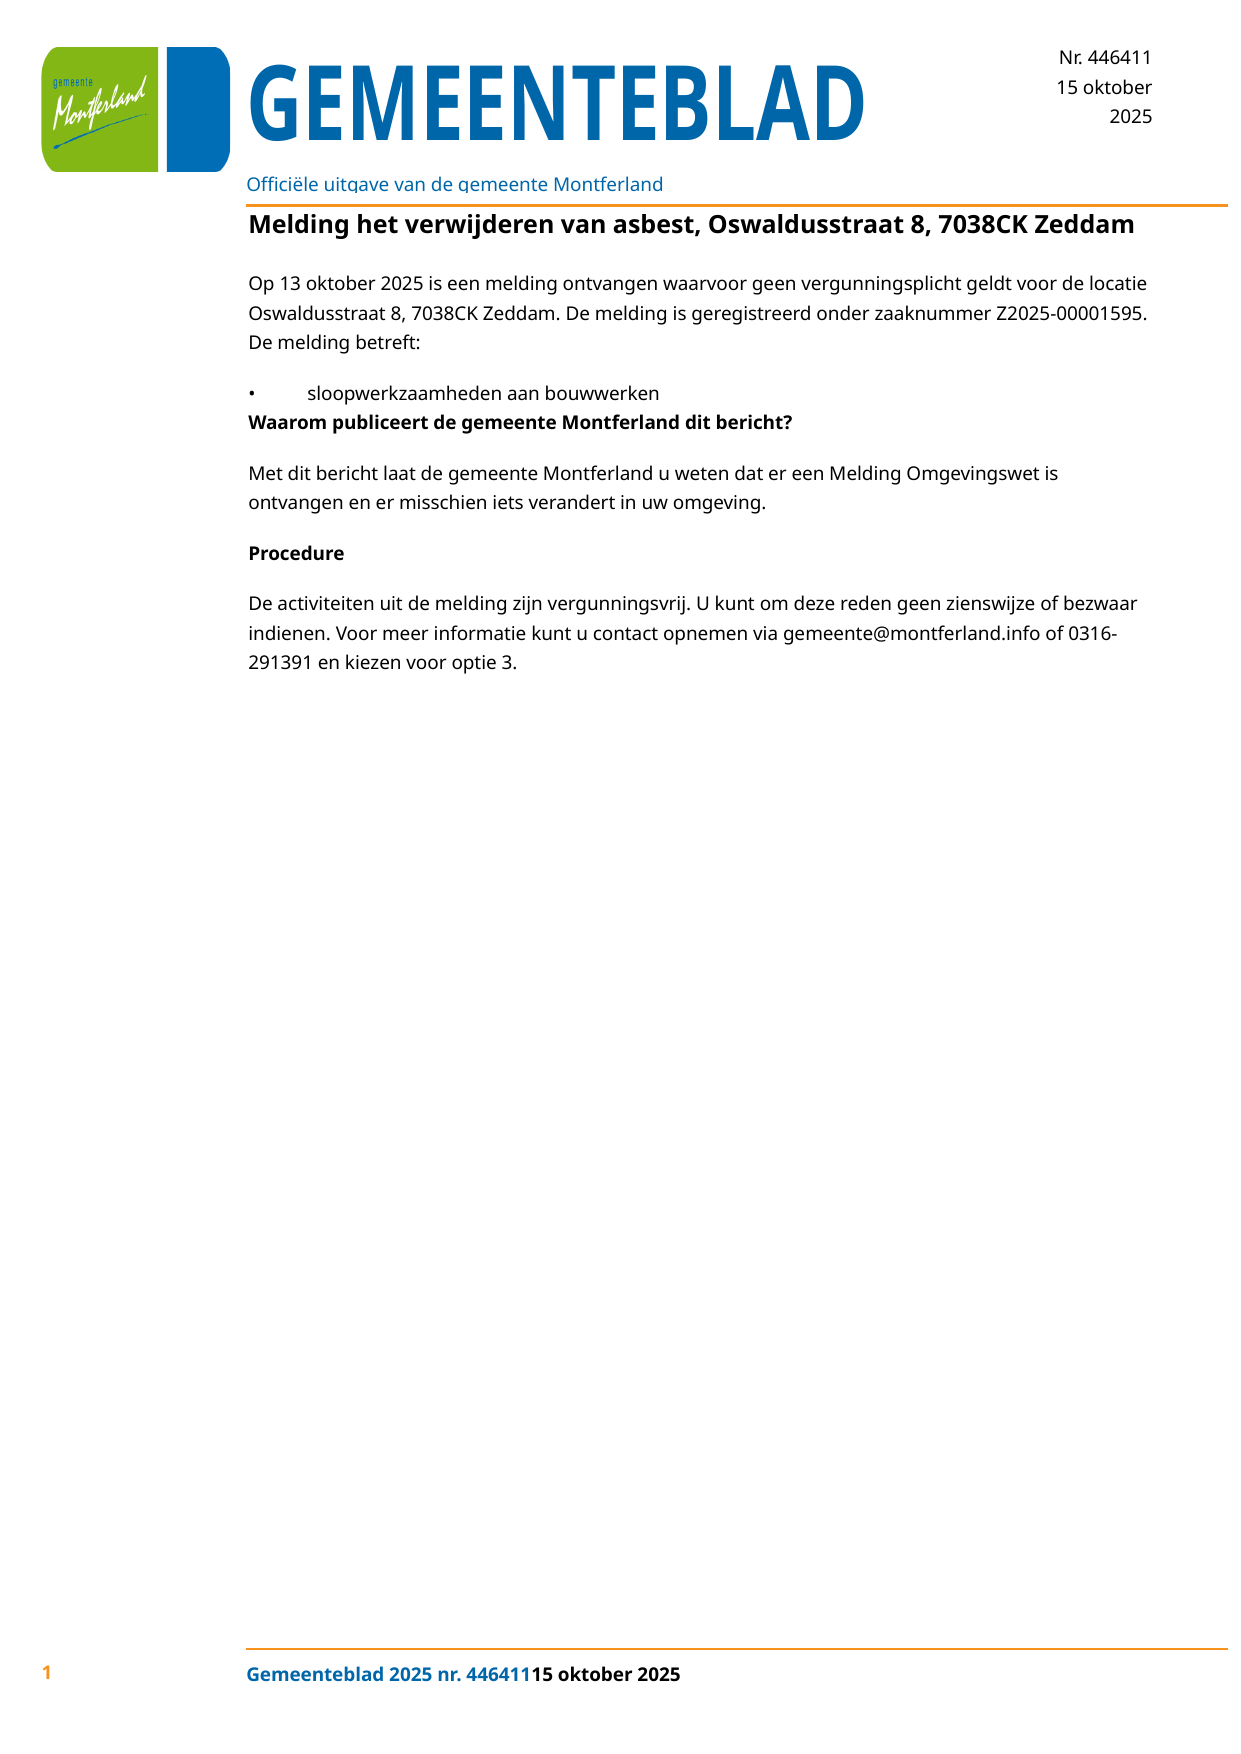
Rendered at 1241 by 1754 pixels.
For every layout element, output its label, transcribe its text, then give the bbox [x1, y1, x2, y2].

text Op 13 oktober 2025 is een melding ontvangen waarvoor geen vergunningsplicht geldt voor de locatie Oswaldusstraat 8, 7038CK Zeddam. De melding is geregistreerd onder zaaknummer Z2025-00001595. De melding betreft: [248, 270, 1152, 355]
text De activiteiten uit de melding zijn vergunningsvrij. U kunt om deze reden geen zienswijze of bezwaar indienen. Voor meer informatie kunt u contact opnemen via gemeente@montferland.info of 0316-291391 en kiezen voor optie 3. [248, 590, 1152, 675]
text Met dit bericht laat de gemeente Montferland u weten dat er een Melding Omgevingswet is ontvangen en er misschien iets verandert in uw omgeving. [248, 460, 1152, 515]
list sloopwerkzaamheden aan bouwwerken [248, 380, 1152, 406]
picture [41, 47, 231, 172]
text Waarom publiceert de gemeente Montferland dit bericht? [248, 409, 1152, 435]
text Procedure [248, 540, 1152, 566]
text Melding het verwijderen van asbest, Oswaldusstraat 8, 7038CK Zeddam [248, 207, 1152, 241]
